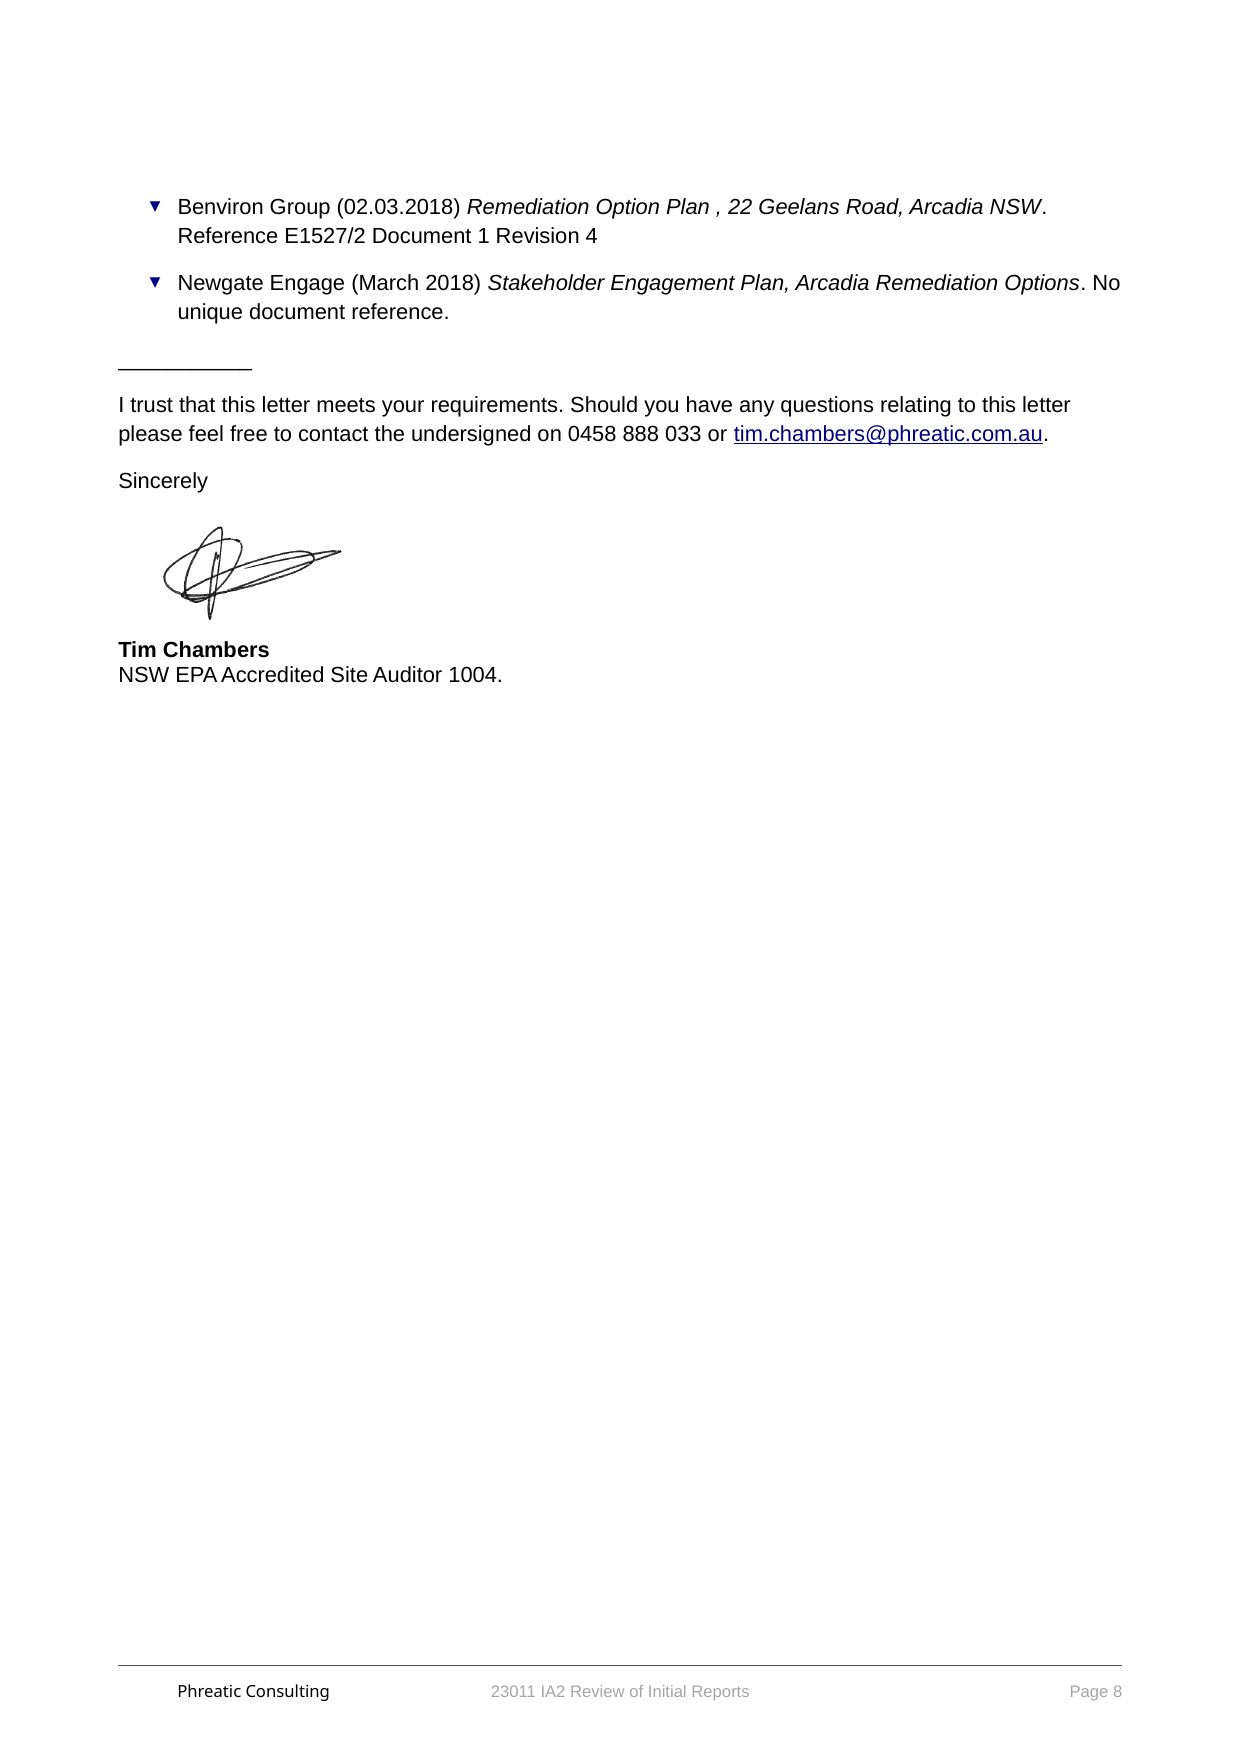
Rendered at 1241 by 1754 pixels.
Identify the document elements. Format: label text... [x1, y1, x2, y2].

text NSW EPA Accredited Site Auditor 1004. [118, 662, 1122, 687]
text ___________ [118, 346, 1122, 371]
text Sincerely [118, 468, 1122, 493]
picture [133, 512, 370, 638]
list Newgate Engage (March 2018) Stakeholder Engagement Plan, Arcadia Remediation Options. No unique document reference. [148, 270, 1122, 324]
text Tim Chambers [118, 637, 1122, 662]
text I trust that this letter meets your requirements. Should you have any questions relating to this letter please feel free to contact the undersigned on 0458 888 033 or tim.chambers@phreatic.com.au. [118, 392, 1122, 446]
list Benviron Group (02.03.2018) Remediation Option Plan , 22 Geelans Road, Arcadia NSW. Reference E1527/2 Document 1 Revision 4 [148, 194, 1122, 248]
